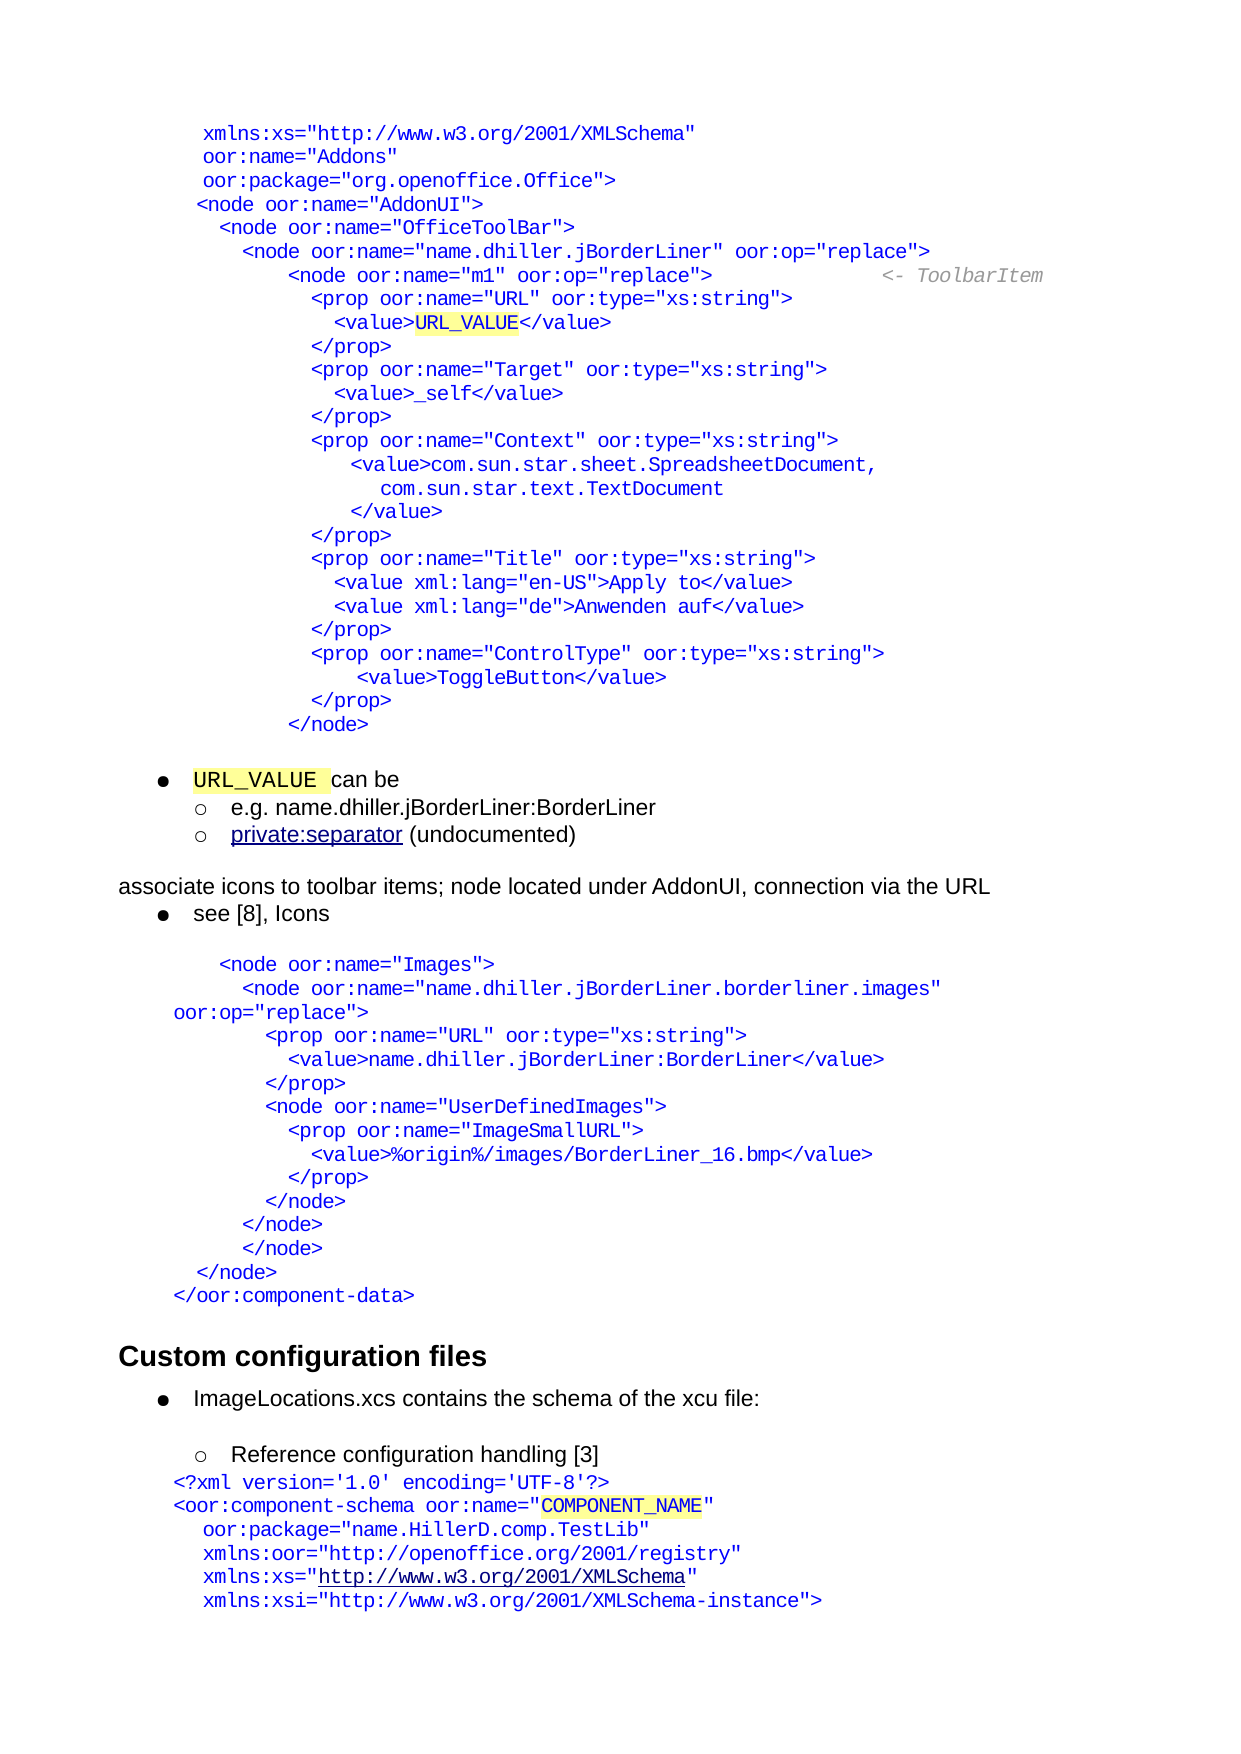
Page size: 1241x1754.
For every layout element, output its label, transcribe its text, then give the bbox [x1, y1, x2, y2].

subtitle Custom configuration files [118, 1339, 1122, 1372]
table_header <?xml version='1.0' encoding='UTF-8'?> <oor:component-schema oor:name="COMPONENT_NAME" oor:package="name.HillerD.comp.TestLib" xmlns:oor="http://openoffice.org/2001/registry" xmlns:xs="http://www.w3.org/2001/XMLSchema" xmlns:xsi="http://www.w3.org/2001/XMLSchema-instance"> [168, 1467, 1072, 1618]
list e.g. name.dhiller.jBorderLiner:BorderLiner [193, 794, 1122, 821]
list Reference configuration handling [2] [193, 1441, 1122, 1467]
list URL_VALUE can be [156, 766, 1122, 794]
text associate icons to toolbar items; node located under AddonUI, connection via the URL [118, 873, 1122, 900]
list ImageLocations.xcs contains the schema of the xcu file: [156, 1385, 1122, 1411]
table_header <node oor:name="Images"> <node oor:name="name.dhiller.jBorderLiner.borderliner.images" oor:op="replace"> <prop oor:name="URL" oor:type="xs:string"> <value>name.dhiller.jBorderLiner:BorderLiner</value> </prop> <node oor:name="UserDefinedImages"> <prop oor:name="ImageSmallURL"> <value>%origin%/images/BorderLiner_16.bmp</value> </prop> </node> </node> </node> </node> </oor:component-data> [168, 950, 1072, 1314]
list private:separator (undocumented) [193, 821, 1122, 847]
list see [7], Icons [156, 900, 1122, 926]
table_header xmlns:xs="http://www.w3.org/2001/XMLSchema" oor:name="Addons" oor:package="org.openoffice.Office"> <node oor:name="AddonUI"> <node oor:name="OfficeToolBar"> <node oor:name="name.dhiller.jBorderLiner" oor:op="replace"> <node oor:name="m1" oor:op="replace"> <- ToolbarItem <prop oor:name="URL" oor:type="xs:string"> <value>URL_VALUE</value> </prop> <prop oor:name="Target" oor:type="xs:string"> <value>_self</value> </prop> <prop oor:name="Context" oor:type="xs:string"> <value>com.sun.star.sheet.SpreadsheetDocument, com.sun.star.text.TextDocument </value> </prop> <prop oor:name="Title" oor:type="xs:string"> <value xml:lang="en-US">Apply to</value> <value xml:lang="de">Anwenden auf</value> </prop> <prop oor:name="ControlType" oor:type="xs:string"> <value>ToggleButton</value> </prop> </node> [168, 118, 1072, 742]
